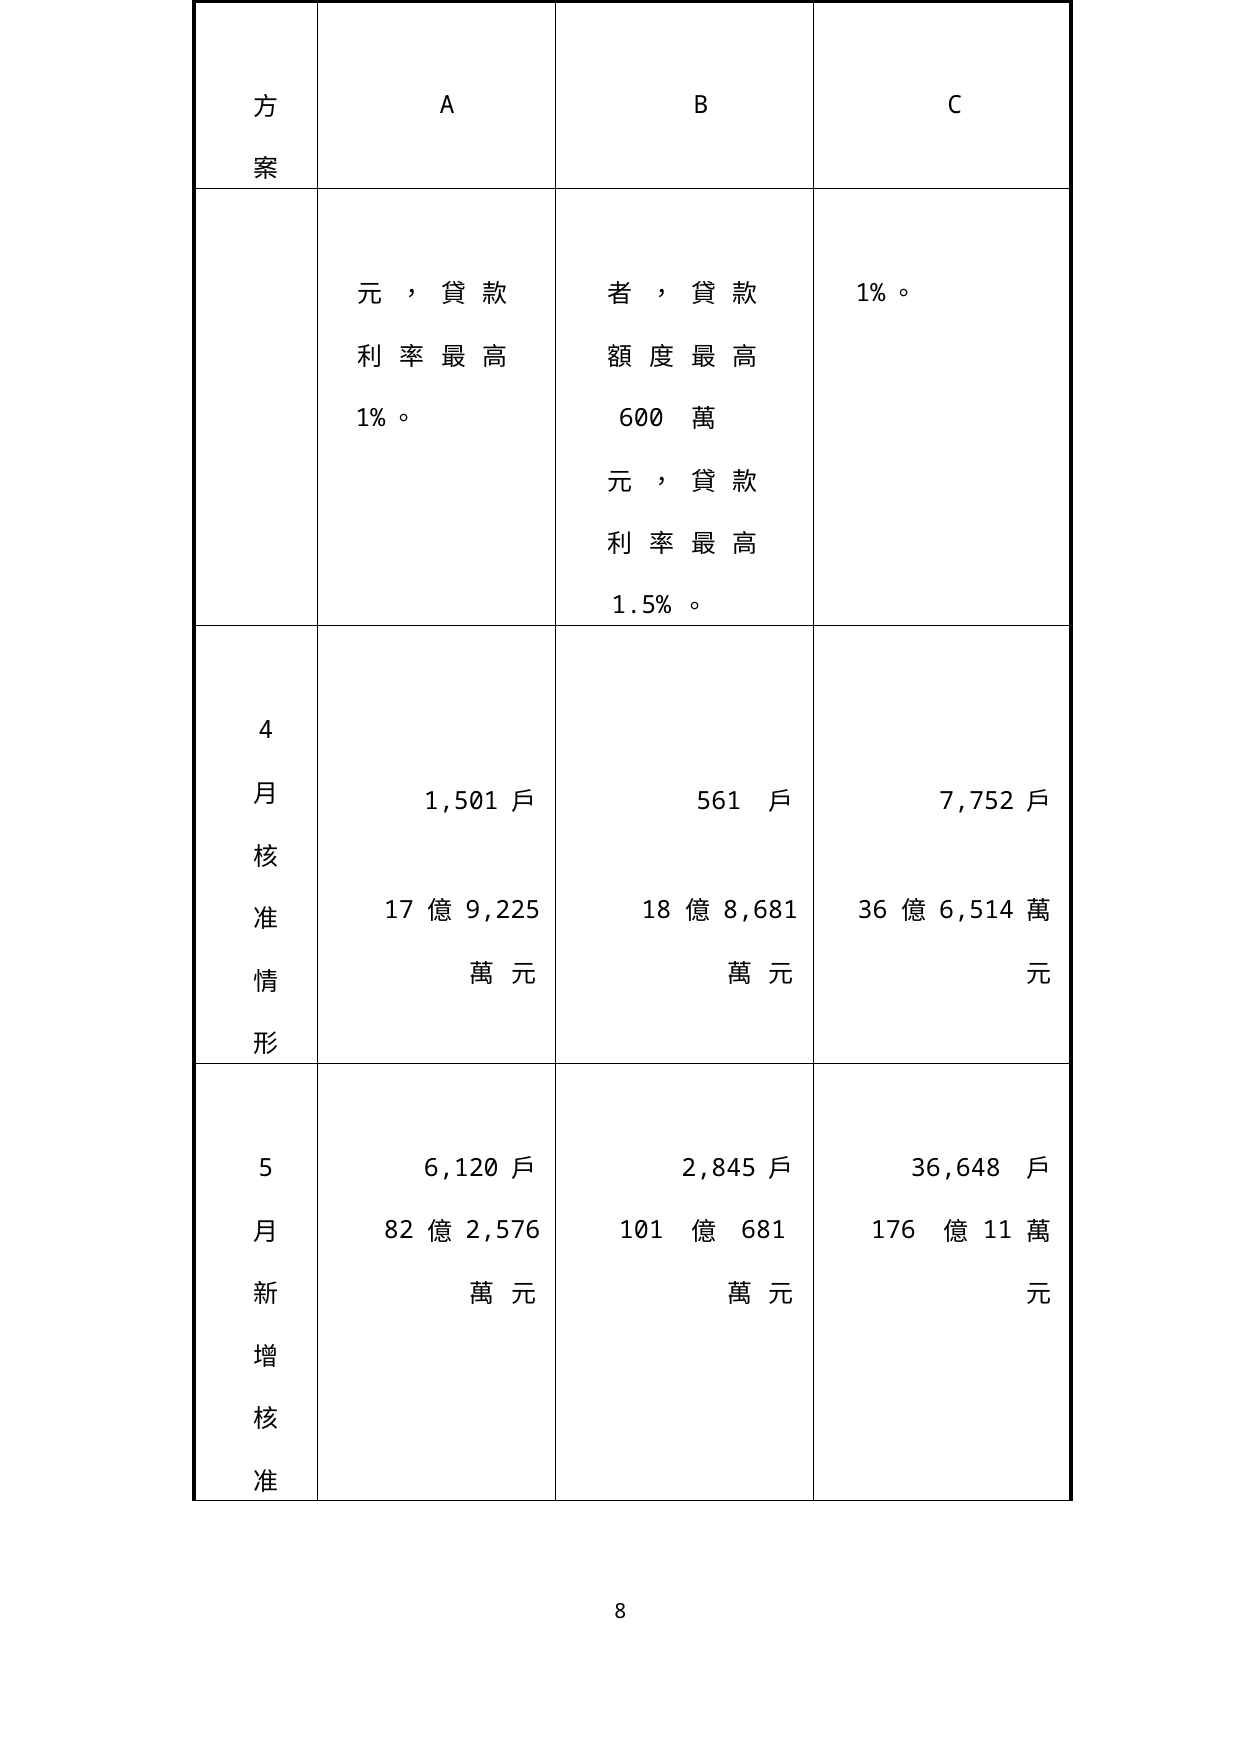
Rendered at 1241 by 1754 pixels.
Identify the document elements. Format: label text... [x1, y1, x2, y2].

table_cell 5月新增核准 [196, 1064, 317, 1500]
table_cell 561戶 18億8,681萬元 [556, 626, 813, 1062]
table_cell [196, 189, 317, 625]
table_cell 4月核准情形 [196, 626, 317, 1062]
table_cell 1%。 [814, 189, 1069, 625]
table_header B [556, 3, 813, 187]
table_cell 2,845戶 101億681萬元 [556, 1064, 813, 1500]
table_cell 者，貸款額度最高600萬元，貸款利率最高1.5%。 [556, 189, 813, 625]
table_cell 36,648戶 176億11萬元 [814, 1064, 1069, 1500]
table_cell 7,752戶 36億6,514萬元 [814, 626, 1069, 1062]
table_cell 1,501戶 17億9,225萬元 [318, 626, 555, 1062]
table_header A [318, 3, 555, 187]
table_cell 元，貸款利率最高1%。 [318, 189, 555, 625]
table_cell 6,120戶 82億2,576萬元 [318, 1064, 555, 1500]
table_header C [814, 3, 1069, 187]
table_header 方案 [196, 3, 317, 187]
